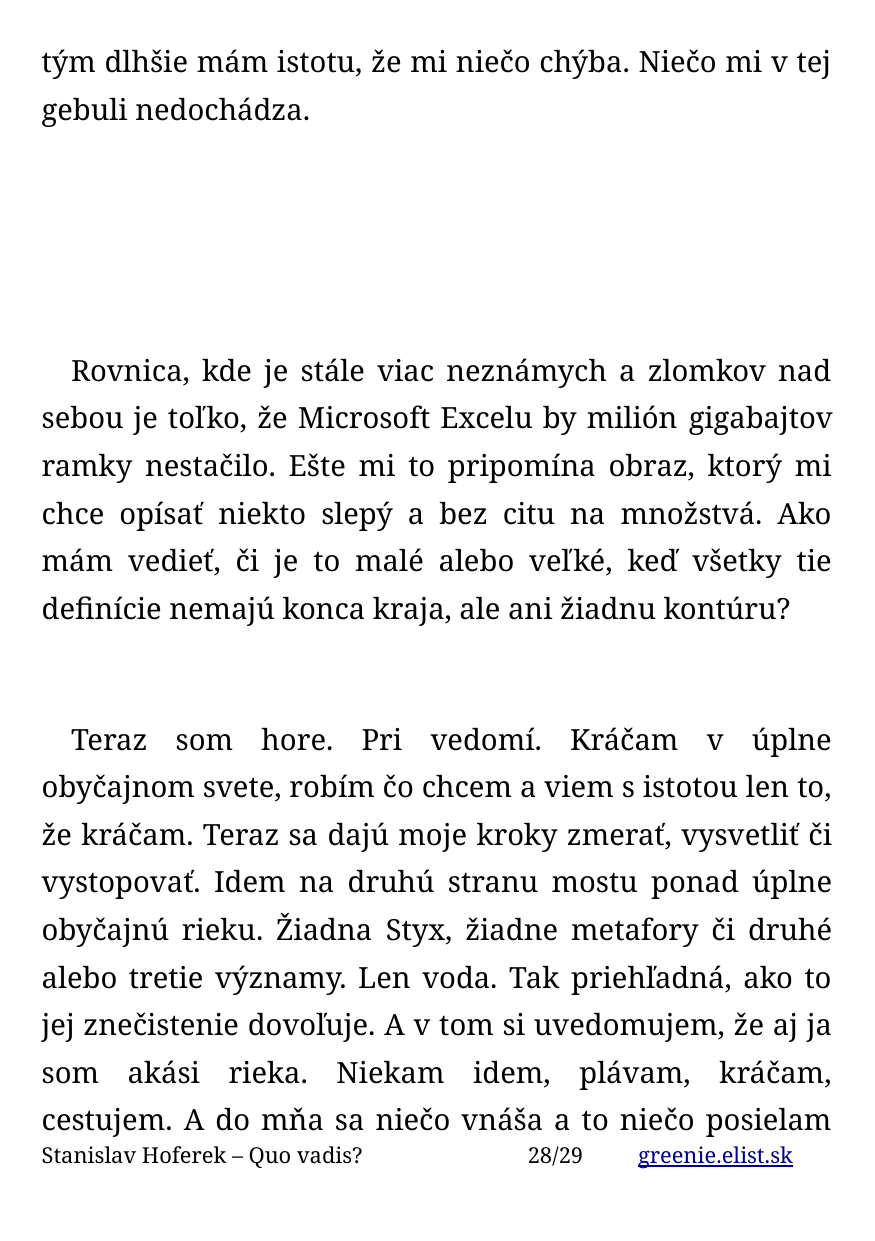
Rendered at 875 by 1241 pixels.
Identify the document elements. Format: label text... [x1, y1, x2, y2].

text tým dlhšie mám istotu, že mi niečo chýba. Niečo mi v tej gebuli nedochádza. [41, 41, 833, 129]
text Teraz som hore. Pri vedomí. Kráčam v úplne obyčajnom svete, robím čo chcem a viem s istotou len to, že kráčam. Teraz sa dajú moje kroky zmerať, vysvetliť či vystopovať. Idem na druhú stranu mostu ponad úplne obyčajnú rieku. Žiadna Styx, žiadne metafory či druhé alebo tretie významy. Len voda. Tak priehľadná, ako to jej znečistenie dovoľuje. A v tom si uvedomujem, že aj ja som akási rieka. Niekam idem, plávam, kráčam, cestujem. A do mňa sa niečo vnáša a to niečo posielam [41, 719, 833, 1139]
text Rovnica, kde je stále viac neznámych a zlomkov nad sebou je toľko, že Microsoft Excelu by milión gigabajtov ramky nestačilo. Ešte mi to pripomína obraz, ktorý mi chce opísať niekto slepý a bez citu na množstvá. Ako mám vedieť, či je to malé alebo veľké, keď všetky tie definície nemajú konca kraja, ale ani žiadnu kontúru? [41, 350, 833, 628]
